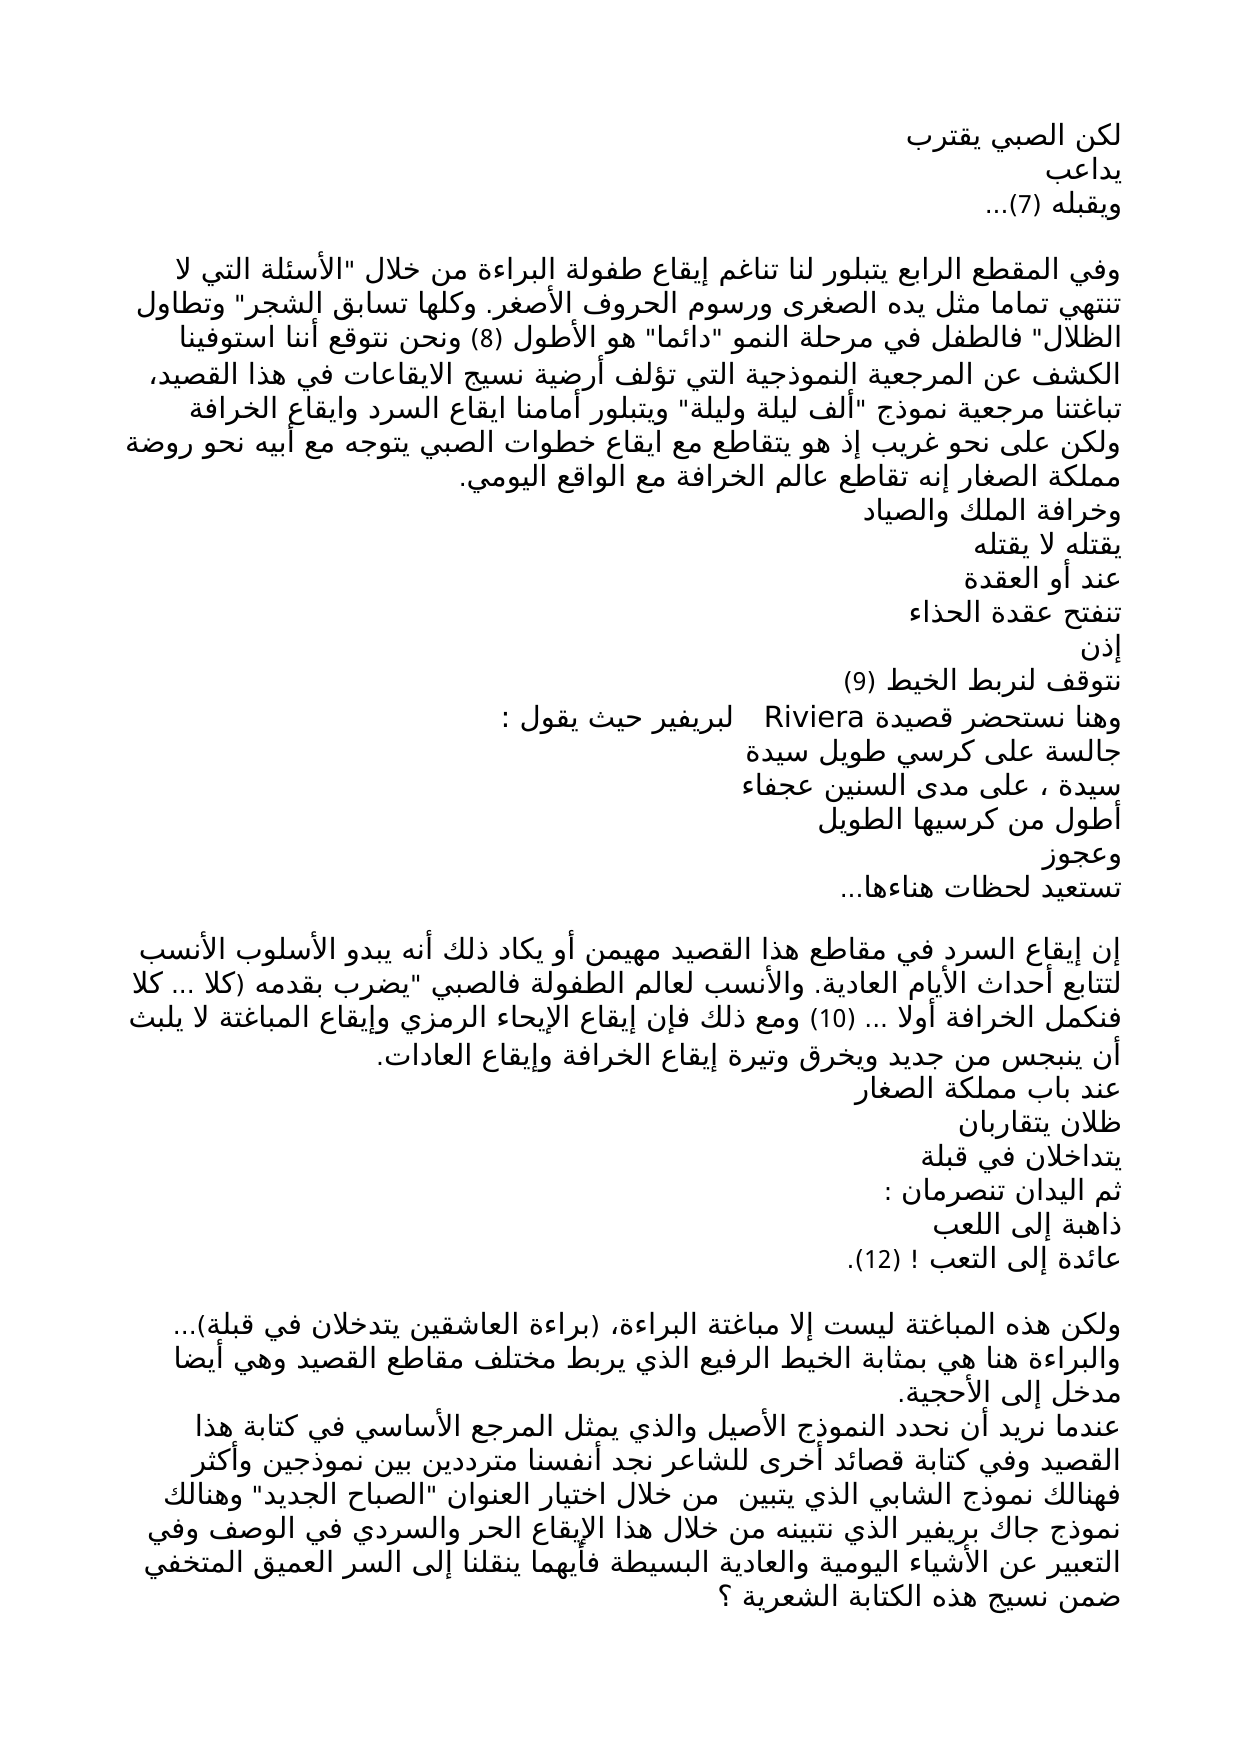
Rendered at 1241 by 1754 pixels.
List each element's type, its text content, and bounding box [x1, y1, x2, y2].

text أطول من كرسيها الطويل [118, 802, 1122, 836]
text وعجوز [118, 836, 1122, 870]
text ثم اليدان تنصرمان : [118, 1174, 1122, 1208]
text يقتله لا يقتله [118, 527, 1122, 561]
text ذاهبة إلى اللعب [118, 1208, 1122, 1242]
text يداعب [118, 152, 1122, 186]
text ظلان يتقاربان [118, 1106, 1122, 1140]
text ولكن هذه المباغتة ليست إلا مباغتة البراءة، (براءة العاشقين يتدخلان في قبلة)... والبراءة هنا هي بمثابة الخيط الرفيع الذي يربط مختلف مقاطع القصيد وهي أيضا مدخل إلى الأحجية. [118, 1308, 1122, 1409]
text وهنا نستحضر قصيدة Riviera لبريفير حيث يقول : [118, 700, 1122, 734]
text لكن الصبي يقترب [118, 118, 1122, 152]
text عندما نريد أن نحدد النموذج الأصيل والذي يمثل المرجع الأساسي في كتابة هذا القصيد وفي كتابة قصائد أخرى للشاعر نجد أنفسنا مترددين بين نموذجين وأكثر فهنالك نموذج الشابي الذي يتبين من خلال اختيار العنوان "الصباح الجديد" وهنالك نموذج جاك بريفير الذي نتبينه من خلال هذا الإيقاع الحر والسردي في الوصف وفي التعبير عن الأشياء اليومية والعادية البسيطة فأيهما ينقلنا إلى السر العميق المتخفي ضمن نسيج هذه الكتابة الشعرية ؟ [118, 1409, 1122, 1613]
text إن إيقاع السرد في مقاطع هذا القصيد مهيمن أو يكاد ذلك أنه يبدو الأسلوب الأنسب لتتابع أحداث الأيام العادية. والأنسب لعالم الطفولة فالصبي "يضرب بقدمه (كلا ... كلا فنكمل الخرافة أولا ... (10) ومع ذلك فإن إيقاع الإيحاء الرمزي وإيقاع المباغتة لا يلبث أن ينبجس من جديد ويخرق وتيرة إيقاع الخرافة وإيقاع العادات. [118, 933, 1122, 1072]
text سيدة ، على مدى السنين عجفاء [118, 768, 1122, 802]
text ويقبله (7)... [118, 186, 1122, 223]
text نتوقف لنربط الخيط (9) [118, 663, 1122, 700]
text عند باب مملكة الصغار [118, 1072, 1122, 1106]
text جالسة على كرسي طويل سيدة [118, 734, 1122, 768]
text تنفتح عقدة الحذاء [118, 595, 1122, 629]
text وخرافة الملك والصياد [118, 493, 1122, 527]
text عائدة إلى التعب ! (12). [118, 1242, 1122, 1279]
text تستعيد لحظات هناءها... [118, 870, 1122, 904]
text عند أو العقدة [118, 561, 1122, 595]
text يتداخلان في قبلة [118, 1140, 1122, 1174]
text إذن [118, 629, 1122, 663]
text وفي المقطع الرابع يتبلور لنا تناغم إيقاع طفولة البراءة من خلال "الأسئلة التي لا تنتهي تماما مثل يده الصغرى ورسوم الحروف الأصغر. وكلها تسابق الشجر" وتطاول الظلال" فالطفل في مرحلة النمو "دائما" هو الأطول (8) ونحن نتوقع أننا استوفينا الكشف عن المرجعية النموذجية التي تؤلف أرضية نسيج الايقاعات في هذا القصيد، تباغتنا مرجعية نموذج "ألف ليلة وليلة" ويتبلور أمامنا ايقاع السرد وايقاع الخرافة ولكن على نحو غريب إذ هو يتقاطع مع ايقاع خطوات الصبي يتوجه مع أبيه نحو روضة مملكة الصغار إنه تقاطع عالم الخرافة مع الواقع اليومي. [118, 252, 1122, 493]
